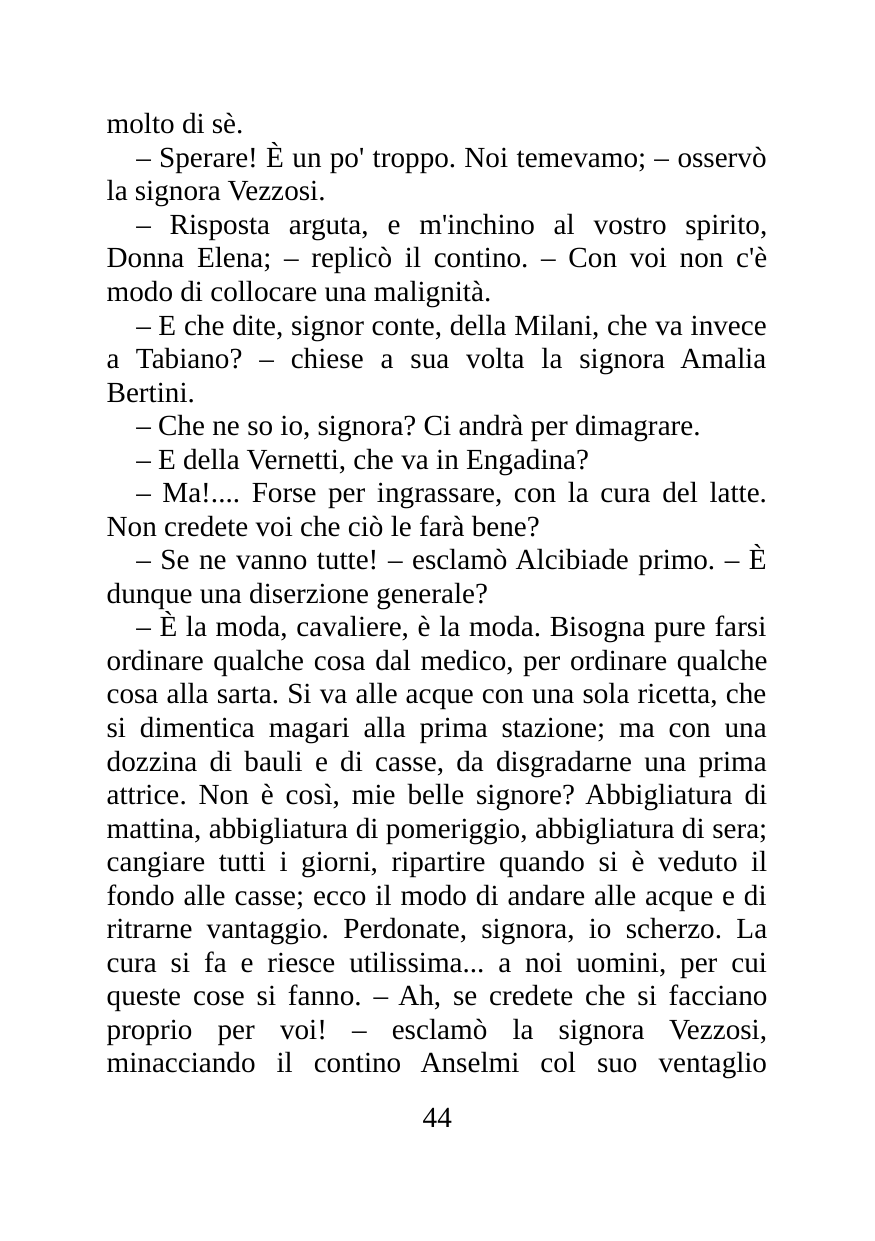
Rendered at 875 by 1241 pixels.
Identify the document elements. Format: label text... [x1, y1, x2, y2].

text ‒ Risposta arguta, e m'inchino al vostro spirito, Donna Elena; ‒ replicò il contino. ‒ Con voi non c'è modo di collocare una malignità. [106, 207, 768, 308]
text ‒ È la moda, cavaliere, è la moda. Bisogna pure farsi ordinare qualche cosa dal medico, per ordinare qualche cosa alla sarta. Si va alle acque con una sola ricetta, che si dimentica magari alla prima stazione; ma con una dozzina di bauli e di casse, da disgradarne una prima attrice. Non è così, mie belle signore? Abbigliatura di mattina, abbigliatura di pomeriggio, abbigliatura di sera; cangiare tutti i giorni, ripartire quando si è veduto il fondo alle casse; ecco il modo di andare alle acque e di ritrarne vantaggio. Perdonate, signora, io scherzo. La cura si fa e riesce utilissima... a noi uomini, per cui queste cose si fanno. ‒ Ah, se credete che si facciano proprio per voi! ‒ esclamò la signora Vezzosi, minacciando il contino Anselmi col suo ventaglio [106, 609, 768, 1079]
text ‒ E che dite, signor conte, della Milani, che va invece a Tabiano? ‒ chiese a sua volta la signora Amalia Bertini. [106, 308, 768, 408]
text ‒ Che ne so io, signora? Ci andrà per dimagrare. [106, 408, 768, 442]
text ‒ Se ne vanno tutte! ‒ esclamò Alcibiade primo. ‒ È dunque una diserzione generale? [106, 542, 768, 609]
text ‒ E della Vernetti, che va in Engadina? [106, 442, 768, 475]
text ‒ Ma!.... Forse per ingrassare, con la cura del latte. Non credete voi che ciò le farà bene? [106, 475, 768, 542]
text molto di sè. [106, 106, 768, 140]
text ‒ Sperare! È un po' troppo. Noi temevamo; ‒ osservò la signora Vezzosi. [106, 140, 768, 207]
